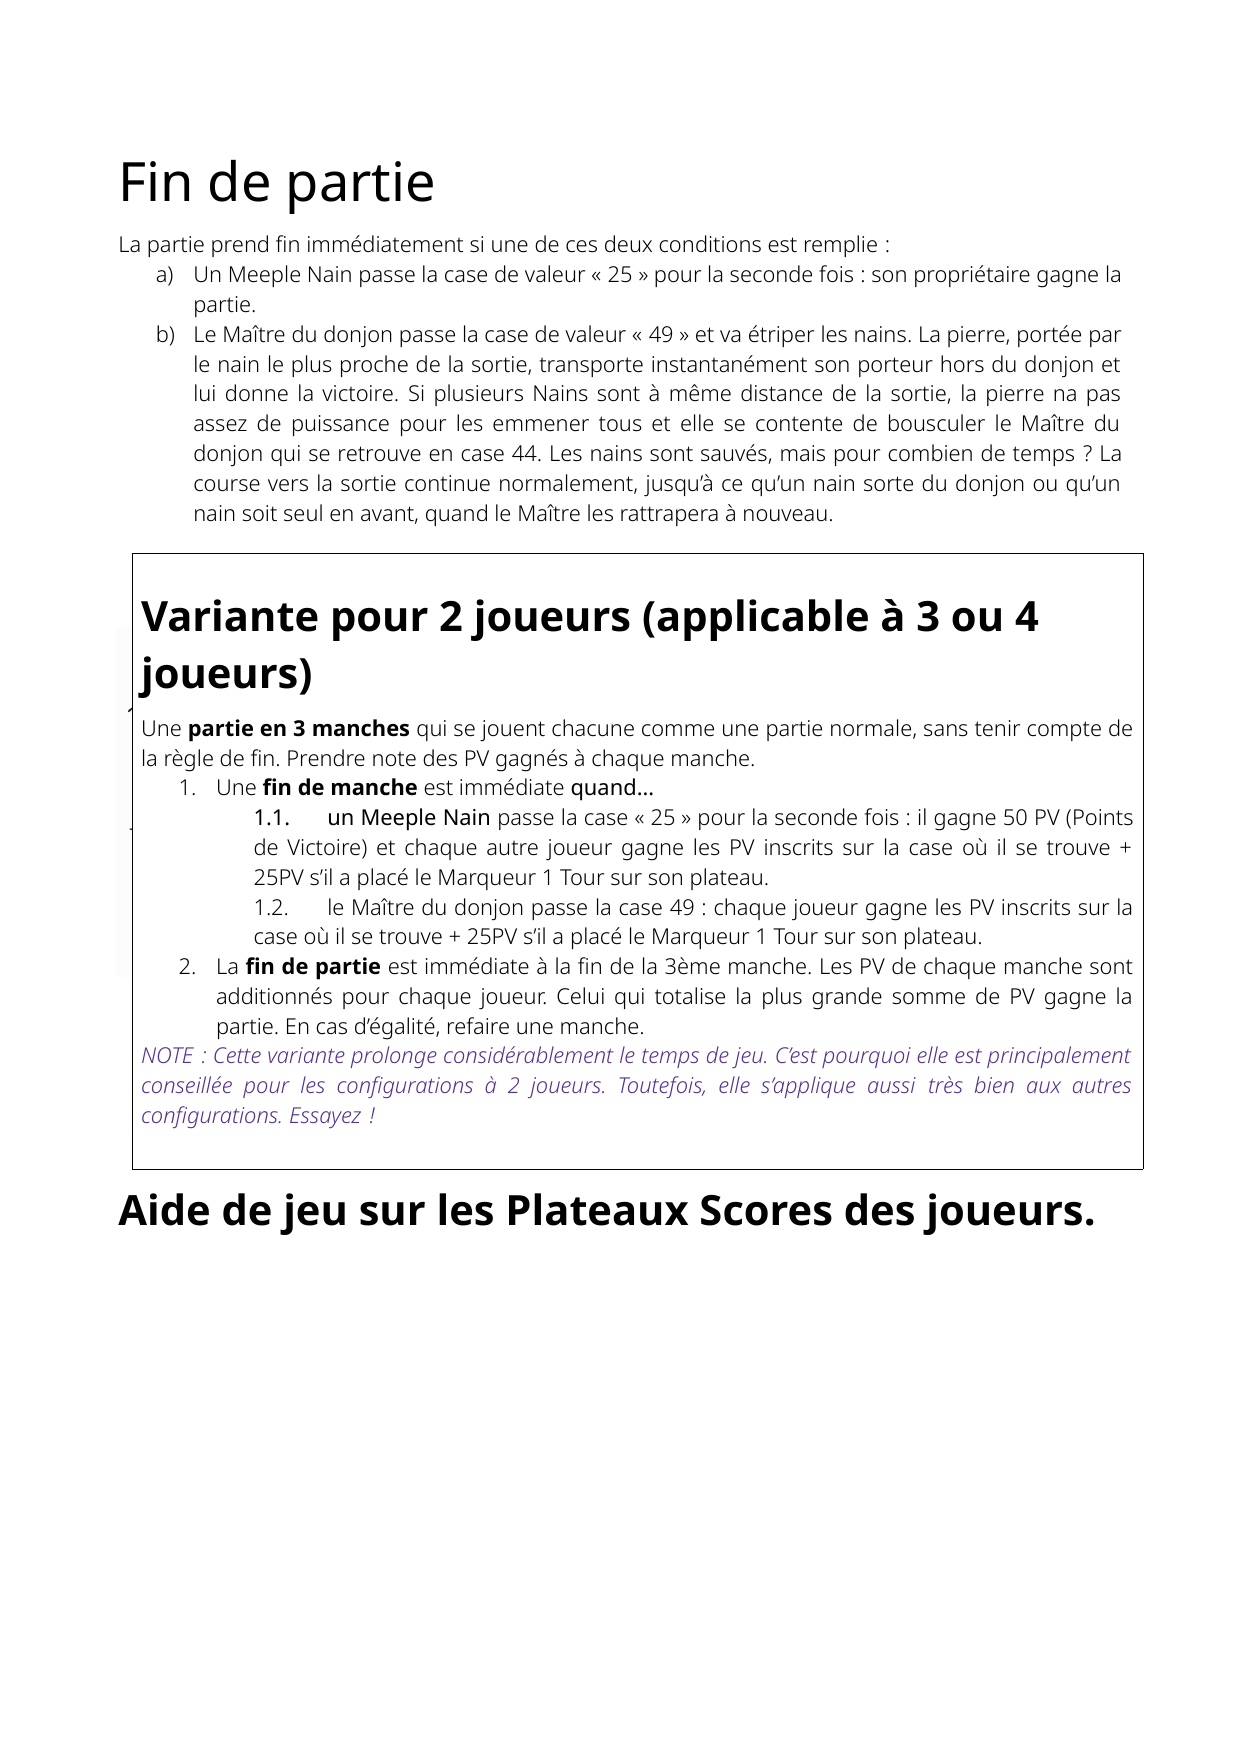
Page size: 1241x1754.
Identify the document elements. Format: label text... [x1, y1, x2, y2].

subtitle Aide de jeu sur les Plateaux Scores des joueurs. [118, 552, 1122, 627]
subtitle Fin de partie [118, 143, 1122, 217]
text Une partie en 3 manches qui se jouent chacune comme une partie normale, sans tenir compte de la règle de fin. Prendre note des PV gagnés à chaque manche. [141, 713, 1134, 772]
list Une fin de manche est immédiate quand... [178, 772, 1134, 802]
picture [116, 627, 132, 977]
subtitle Aide de jeu sur les Plateaux Scores des joueurs. [118, 977, 1122, 1237]
list 1.1. un Meeple Nain passe la case « 25 » pour la seconde fois : il gagne 50 PV (Points de Victoire) et chaque autre joueur gagne les PV inscrits sur la case où il se trouve + 25PV s’il a placé le Marqueur 1 Tour sur son plateau. [216, 802, 1134, 892]
text La partie prend fin immédiatement si une de ces deux conditions est remplie : [118, 229, 1122, 259]
text NOTE : Cette variante prolonge considérablement le temps de jeu. C’est pourquoi elle est principalement conseillée pour les configurations à 2 joueurs. Toutefois, elle s’applique aussi très bien aux autres configurations. Essayez ! [141, 1041, 1134, 1130]
subtitle Aide de jeu sur les Plateaux Scores des joueurs. [133, 554, 1143, 1169]
list Le Maître du donjon passe la case de valeur « 49 » et va étriper les nains. La pierre, portée par le nain le plus proche de la sortie, transporte instantanément son porteur hors du donjon et lui donne la victoire. Si plusieurs Nains sont à même distance de la sortie, la pierre na pas assez de puissance pour les emmener tous et elle se contente de bousculer le Maître du donjon qui se retrouve en case 44. Les nains sont sauvés, mais pour combien de temps ? La course vers la sortie continue normalement, jusqu’à ce qu’un nain sorte du donjon ou qu’un nain soit seul en avant, quand le Maître les rattrapera à nouveau. [156, 319, 1122, 527]
list La fin de partie est immédiate à la fin de la 3ème manche. Les PV de chaque manche sont additionnés pour chaque joueur. Celui qui totalise la plus grande somme de PV gagne la partie. En cas d’égalité, refaire une manche. [178, 951, 1134, 1041]
list 1.2. le Maître du donjon passe la case 49 : chaque joueur gagne les PV inscrits sur la case où il se trouve + 25PV s’il a placé le Marqueur 1 Tour sur son plateau. [216, 892, 1134, 951]
subtitle Variante pour 2 joueurs (applicable à 3 ou 4 joueurs) [141, 587, 1134, 700]
list Un Meeple Nain passe la case de valeur « 25 » pour la seconde fois : son propriétaire gagne la partie. [156, 259, 1122, 319]
